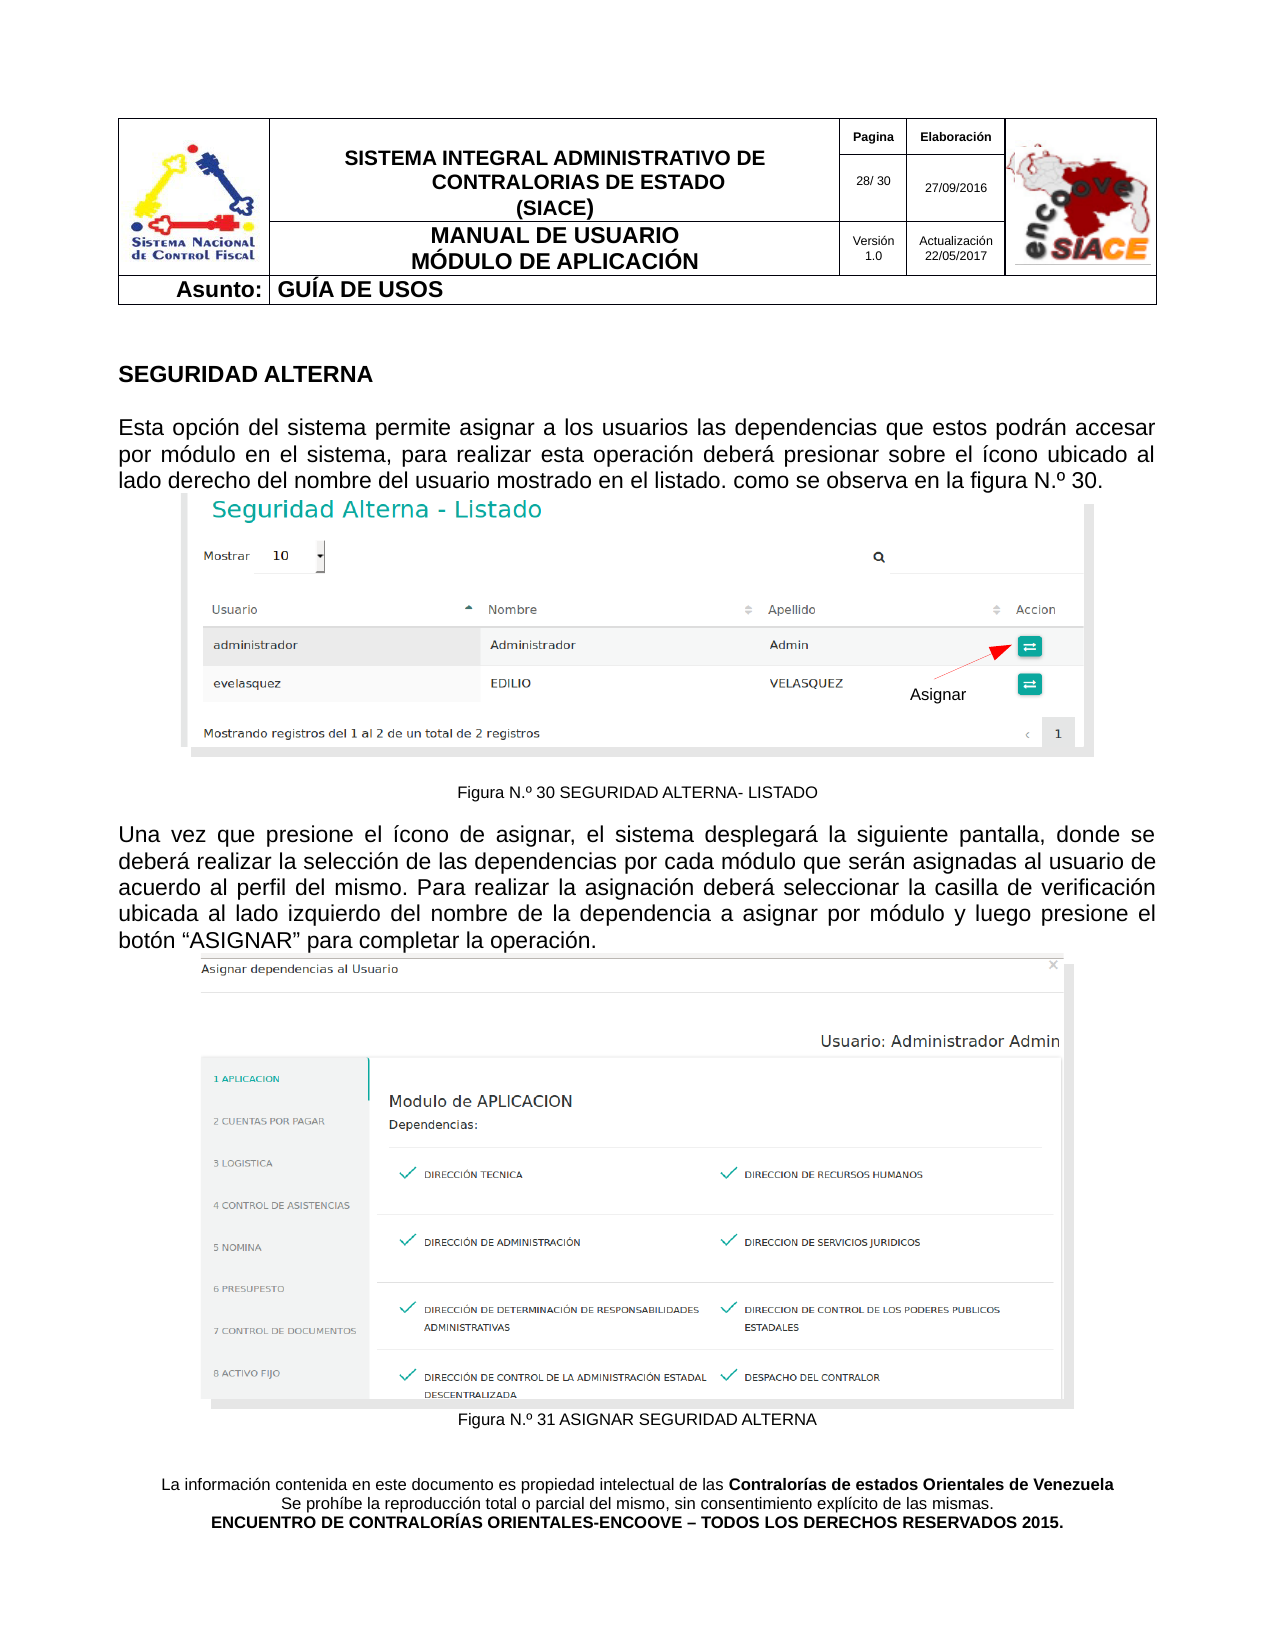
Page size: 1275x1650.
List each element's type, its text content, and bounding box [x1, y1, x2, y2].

subtitle SEGURIDAD ALTERNA [118, 361, 1157, 388]
text Figura N.º 30 SEGURIDAD ALTERNA- LISTADO [118, 783, 1157, 802]
text Una vez que presione el ícono de asignar, el sistema desplegará la siguiente pantalla, donde se deberá realizar la selección de las dependencias por cada módulo que serán asignadas al usuario de acuerdo al perfil del mismo. Para realizar la asignación deberá seleccionar la casilla de verificación ubicada al lado izquierdo del nombre de la dependencia a asignar por módulo y luego presione el botón “ASIGNAR” para completar la operación. [118, 821, 1157, 953]
picture [180, 493, 1084, 747]
picture [200, 953, 1064, 1399]
picture [121, 140, 267, 266]
text Esta opción del sistema permite asignar a los usuarios las dependencias que estos podrán accesar por módulo en el sistema, para realizar esta operación deberá presionar sobre el ícono ubicado al lado derecho del nombre del usuario mostrado en el listado. como se observa en la figura N.º 30. [118, 414, 1157, 493]
picture [1006, 140, 1151, 266]
text Figura N.º 31 ASIGNAR SEGURIDAD ALTERNA [118, 953, 1157, 1429]
